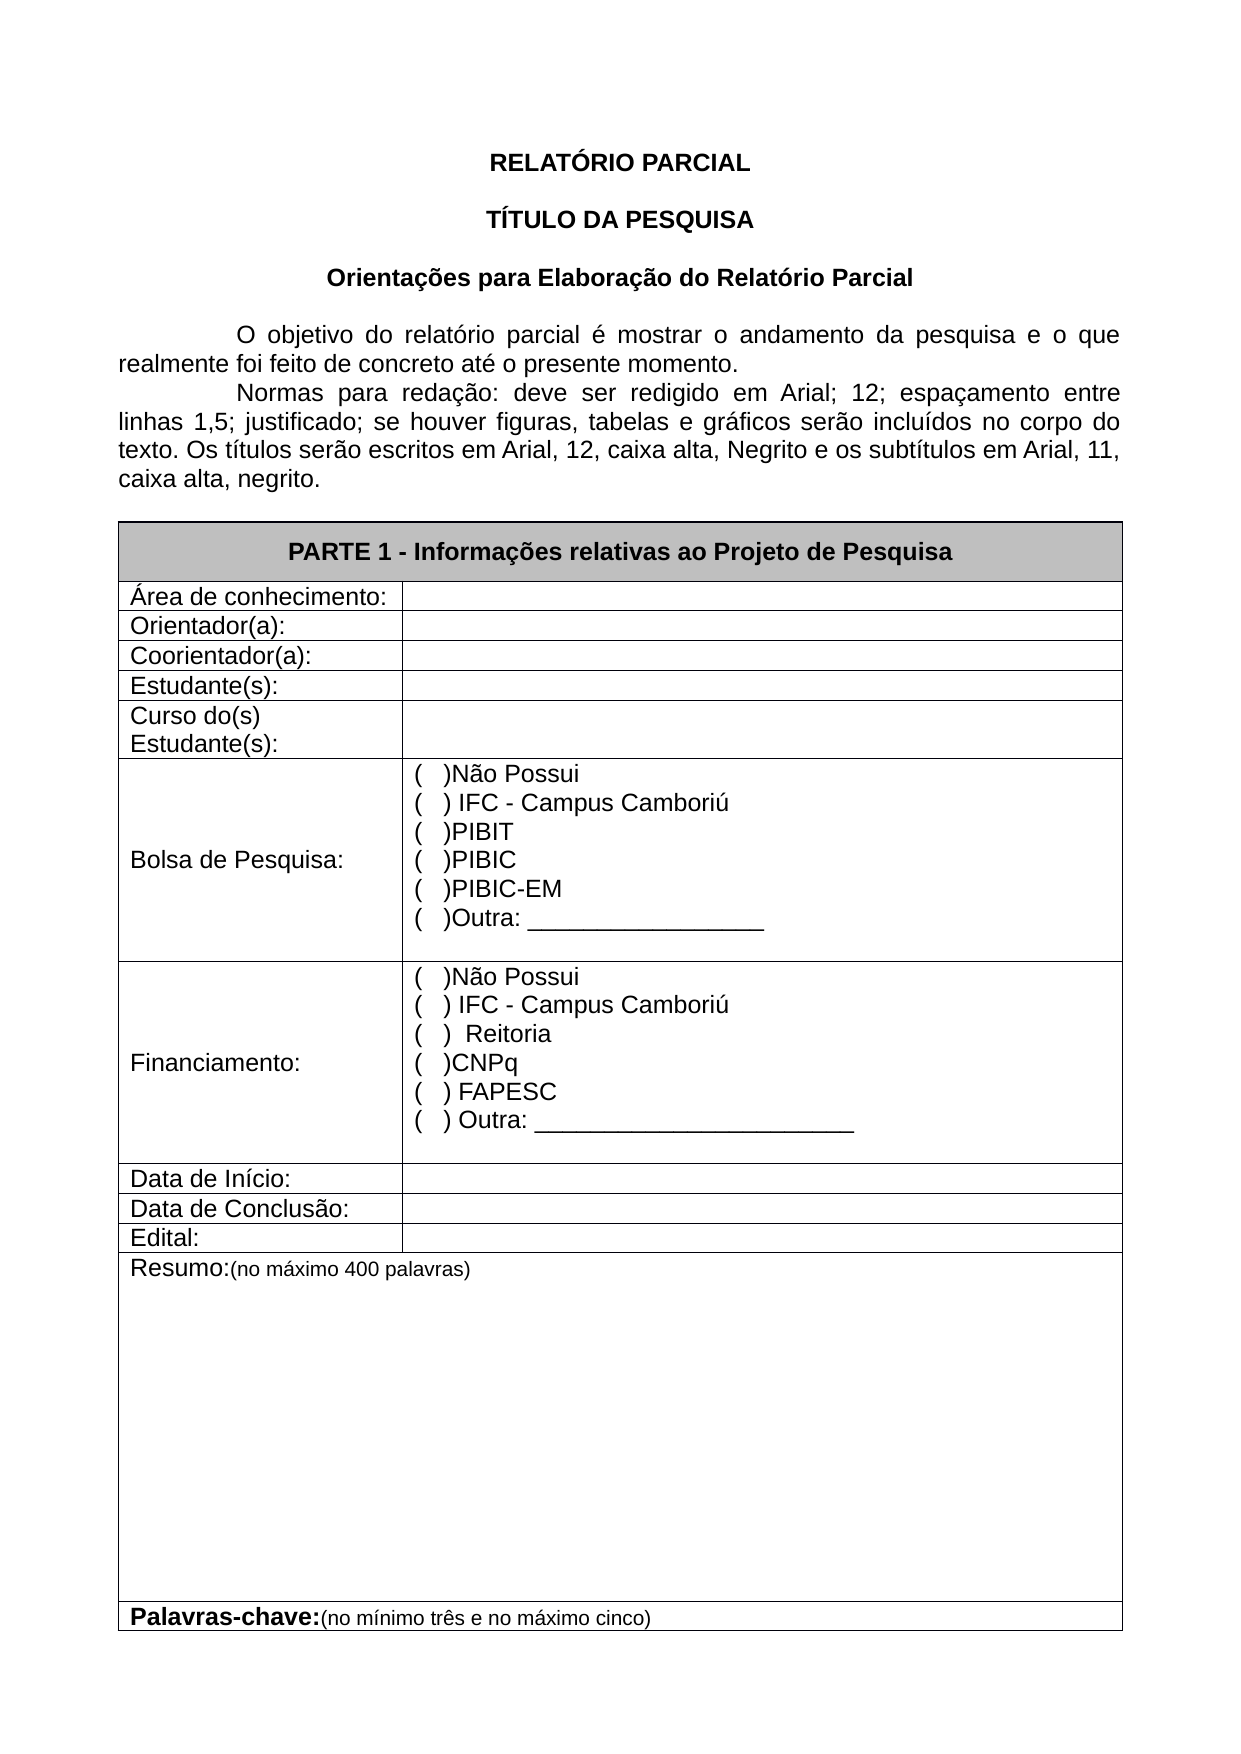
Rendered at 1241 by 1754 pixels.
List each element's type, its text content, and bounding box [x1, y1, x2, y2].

table_cell [403, 1194, 1122, 1222]
table_cell Data de Início: [119, 1164, 402, 1193]
table_cell [403, 1164, 1122, 1193]
table_cell Financiamento: [119, 962, 402, 1163]
table_cell [403, 671, 1122, 700]
table_cell [403, 582, 1122, 610]
table_cell [403, 701, 1122, 758]
table_cell Orientador(a): [119, 611, 402, 640]
table_cell ( )Não Possui ( ) IFC - Campus Camboriú ( ) Reitoria ( )CNPq ( ) FAPESC ( ) Outra: _______________________ [403, 962, 1122, 1163]
table_cell Edital: [119, 1224, 402, 1252]
table_cell Data de Conclusão: [119, 1194, 402, 1222]
table_cell Coorientador(a): [119, 641, 402, 670]
text O objetivo do relatório parcial é mostrar o andamento da pesquisa e o que realmente foi feito de concreto até o presente momento. [118, 320, 1122, 378]
table_cell Curso do(s) Estudante(s): [119, 701, 402, 758]
table_cell Palavras-chave:(no mínimo três e no máximo cinco) [119, 1602, 1122, 1630]
table_cell Área de conhecimento: [119, 582, 402, 610]
table_cell Estudante(s): [119, 671, 402, 700]
table_cell ( )Não Possui ( ) IFC - Campus Camboriú ( )PIBIT ( )PIBIC ( )PIBIC-EM ( )Outra: _________________ [403, 759, 1122, 961]
table_cell [403, 641, 1122, 670]
text Normas para redação: deve ser redigido em Arial; 12; espaçamento entre linhas 1,5; justificado; se houver figuras, tabelas e gráficos serão incluídos no corpo do texto. Os títulos serão escritos em Arial, 12, caixa alta, Negrito e os subtítulos em Arial, 11, caixa alta, negrito. [118, 378, 1122, 493]
table_cell Bolsa de Pesquisa: [119, 759, 402, 961]
table_cell [403, 1224, 1122, 1252]
text RELATÓRIO PARCIAL [118, 148, 1122, 176]
table_cell Resumo:(no máximo 400 palavras) [119, 1253, 1122, 1601]
text Orientações para Elaboração do Relatório Parcial [119, 263, 1122, 291]
table_header PARTE 1 - Informações relativas ao Projeto de Pesquisa [119, 523, 1122, 581]
text TÍTULO DA PESQUISA [118, 205, 1122, 234]
table_cell [403, 611, 1122, 640]
